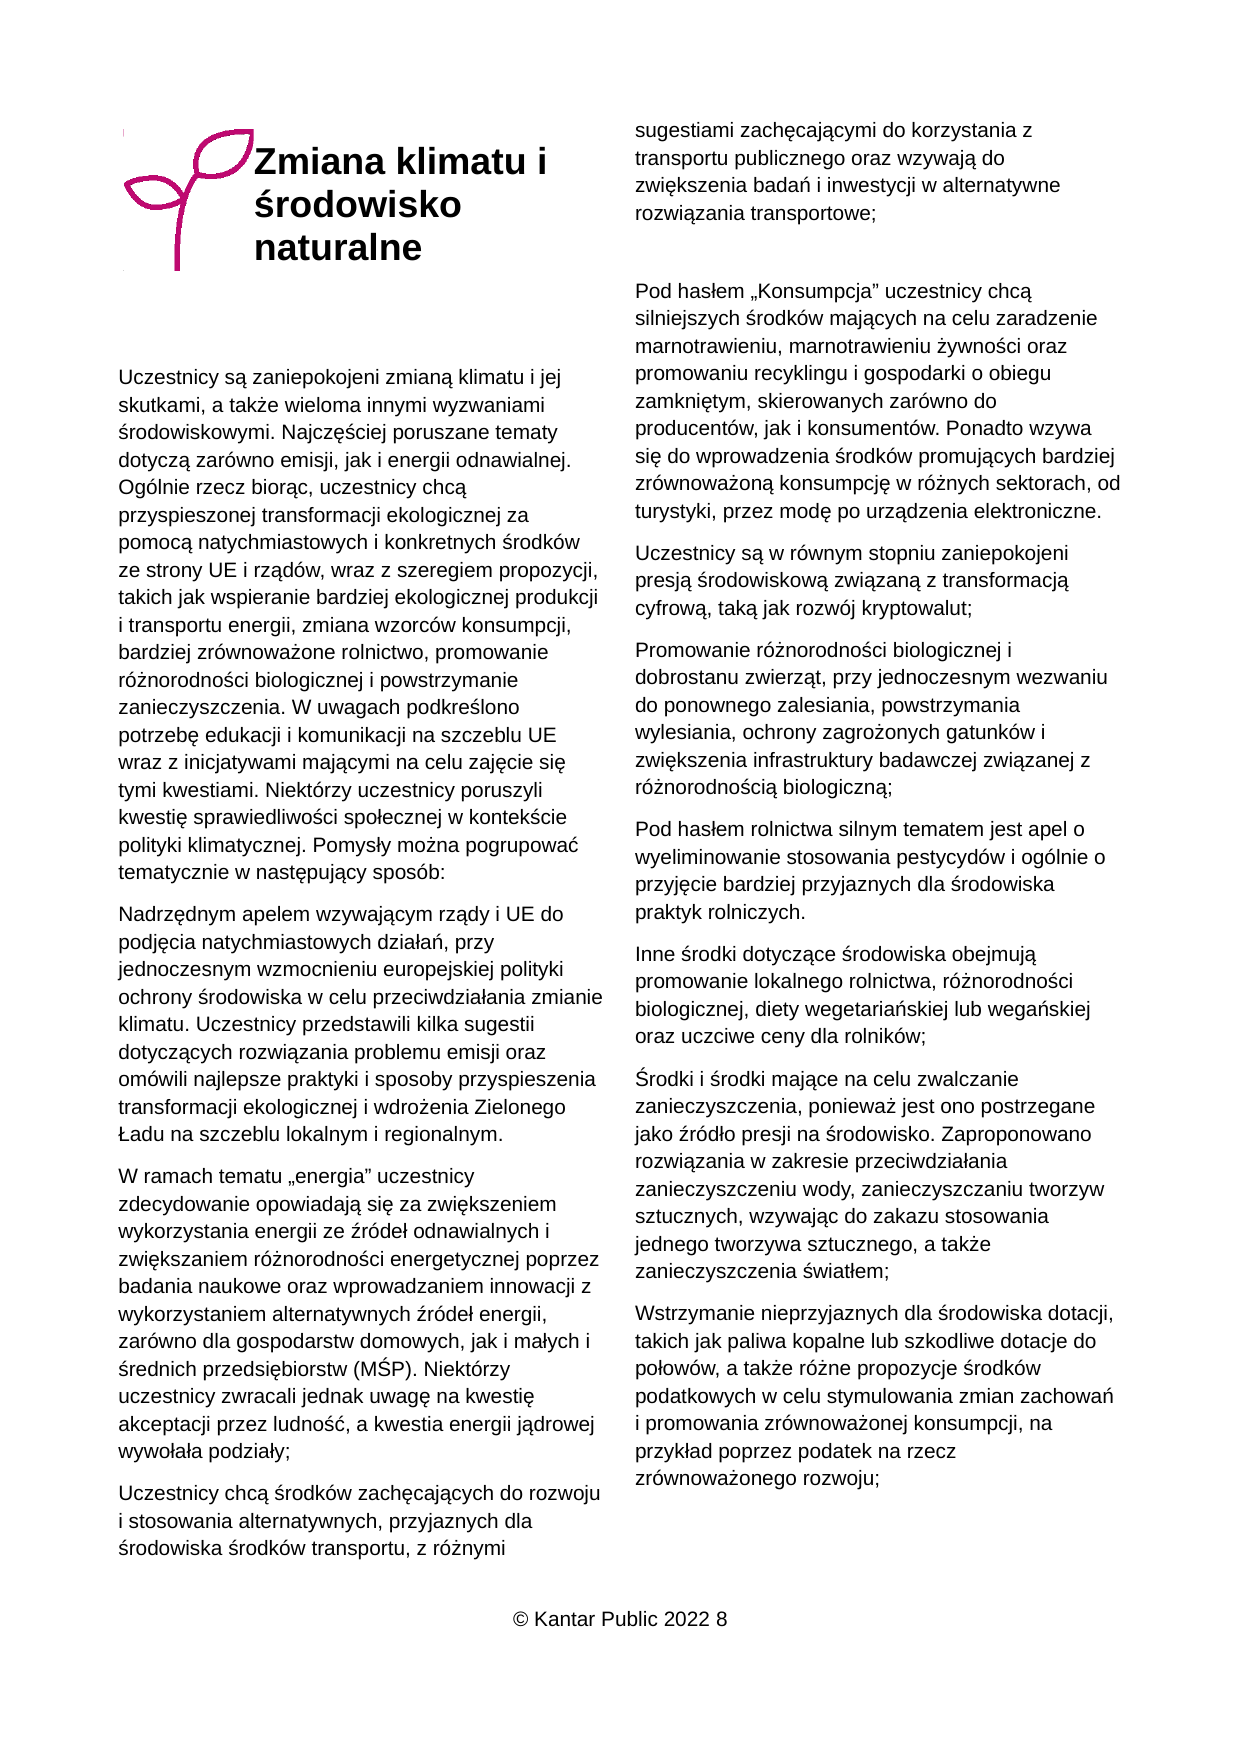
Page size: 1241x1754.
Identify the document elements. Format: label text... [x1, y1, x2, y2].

text Uczestnicy są w równym stopniu zaniepokojeni presją środowiskową związaną z transformacją cyfrową, taką jak rozwój kryptowalut; [635, 541, 1122, 619]
text Uczestnicy są zaniepokojeni zmianą klimatu i jej skutkami, a także wieloma innymi wyzwaniami środowiskowymi. Najczęściej poruszane tematy dotyczą zarówno emisji, jak i energii odnawialnej. Ogólnie rzecz biorąc, uczestnicy chcą przyspieszonej transformacji ekologicznej za pomocą natychmiastowych i konkretnych środków ze strony UE i rządów, wraz z szeregiem propozycji, takich jak wspieranie bardziej ekologicznej produkcji i transportu energii, zmiana wzorców konsumpcji, bardziej zrównoważone rolnictwo, promowanie różnorodności biologicznej i powstrzymanie zanieczyszczenia. W uwagach podkreślono potrzebę edukacji i komunikacji na szczeblu UE wraz z inicjatywami mającymi na celu zajęcie się tymi kwestiami. Niektórzy uczestnicy poruszyli kwestię sprawiedliwości społecznej w kontekście polityki klimatycznej. Pomysły można pogrupować tematycznie w następujący sposób: [118, 365, 605, 884]
text Wstrzymanie nieprzyjaznych dla środowiska dotacji, takich jak paliwa kopalne lub szkodliwe dotacje do połowów, a także różne propozycje środków podatkowych w celu stymulowania zmian zachowań i promowania zrównoważonej konsumpcji, na przykład poprzez podatek na rzecz zrównoważonego rozwoju; [635, 1301, 1122, 1490]
text W ramach tematu „energia” uczestnicy zdecydowanie opowiadają się za zwiększeniem wykorzystania energii ze źródeł odnawialnych i zwiększaniem różnorodności energetycznej poprzez badania naukowe oraz wprowadzaniem innowacji z wykorzystaniem alternatywnych źródeł energii, zarówno dla gospodarstw domowych, jak i małych i średnich przedsiębiorstw (MŚP). Niektórzy uczestnicy zwracali jednak uwagę na kwestię akceptacji przez ludność, a kwestia energii jądrowej wywołała podziały; [118, 1164, 605, 1463]
text Inne środki dotyczące środowiska obejmują promowanie lokalnego rolnictwa, różnorodności biologicznej, diety wegetariańskiej lub wegańskiej oraz uczciwe ceny dla rolników; [635, 942, 1122, 1048]
text Promowanie różnorodności biologicznej i dobrostanu zwierząt, przy jednoczesnym wezwaniu do ponownego zalesiania, powstrzymania wylesiania, ochrony zagrożonych gatunków i zwiększenia infrastruktury badawczej związanej z różnorodnością biologiczną; [635, 638, 1122, 799]
text Nadrzędnym apelem wzywającym rządy i UE do podjęcia natychmiastowych działań, przy jednoczesnym wzmocnieniu europejskiej polityki ochrony środowiska w celu przeciwdziałania zmianie klimatu. Uczestnicy przedstawili kilka sugestii dotyczących rozwiązania problemu emisji oraz omówili najlepsze praktyki i sposoby przyspieszenia transformacji ekologicznej i wdrożenia Zielonego Ładu na szczeblu lokalnym i regionalnym. [118, 902, 605, 1146]
text sugestiami zachęcającymi do korzystania z transportu publicznego oraz wzywają do zwiększenia badań i inwestycji w alternatywne rozwiązania transportowe; [635, 118, 1122, 224]
text Pod hasłem „Konsumpcja” uczestnicy chcą silniejszych środków mających na celu zaradzenie marnotrawieniu, marnotrawieniu żywności oraz promowaniu recyklingu i gospodarki o obiegu zamkniętym, skierowanych zarówno do producentów, jak i konsumentów. Ponadto wzywa się do wprowadzenia środków promujących bardziej zrównoważoną konsumpcję w różnych sektorach, od turystyki, przez modę po urządzenia elektroniczne. [635, 278, 1122, 522]
subtitle Zmiana klimatu i środowisko naturalne [254, 139, 605, 268]
text Środki i środki mające na celu zwalczanie zanieczyszczenia, ponieważ jest ono postrzegane jako źródło presji na środowisko. Zaproponowano rozwiązania w zakresie przeciwdziałania zanieczyszczeniu wody, zanieczyszczaniu tworzyw sztucznych, wzywając do zakazu stosowania jednego tworzywa sztucznego, a także zanieczyszczenia światłem; [635, 1066, 1122, 1283]
text Pod hasłem rolnictwa silnym tematem jest apel o wyeliminowanie stosowania pestycydów i ogólnie o przyjęcie bardziej przyjaznych dla środowiska praktyk rolniczych. [635, 817, 1122, 924]
text Uczestnicy chcą środków zachęcających do rozwoju i stosowania alternatywnych, przyjaznych dla środowiska środków transportu, z różnymi [118, 1481, 605, 1560]
picture [123, 129, 254, 271]
